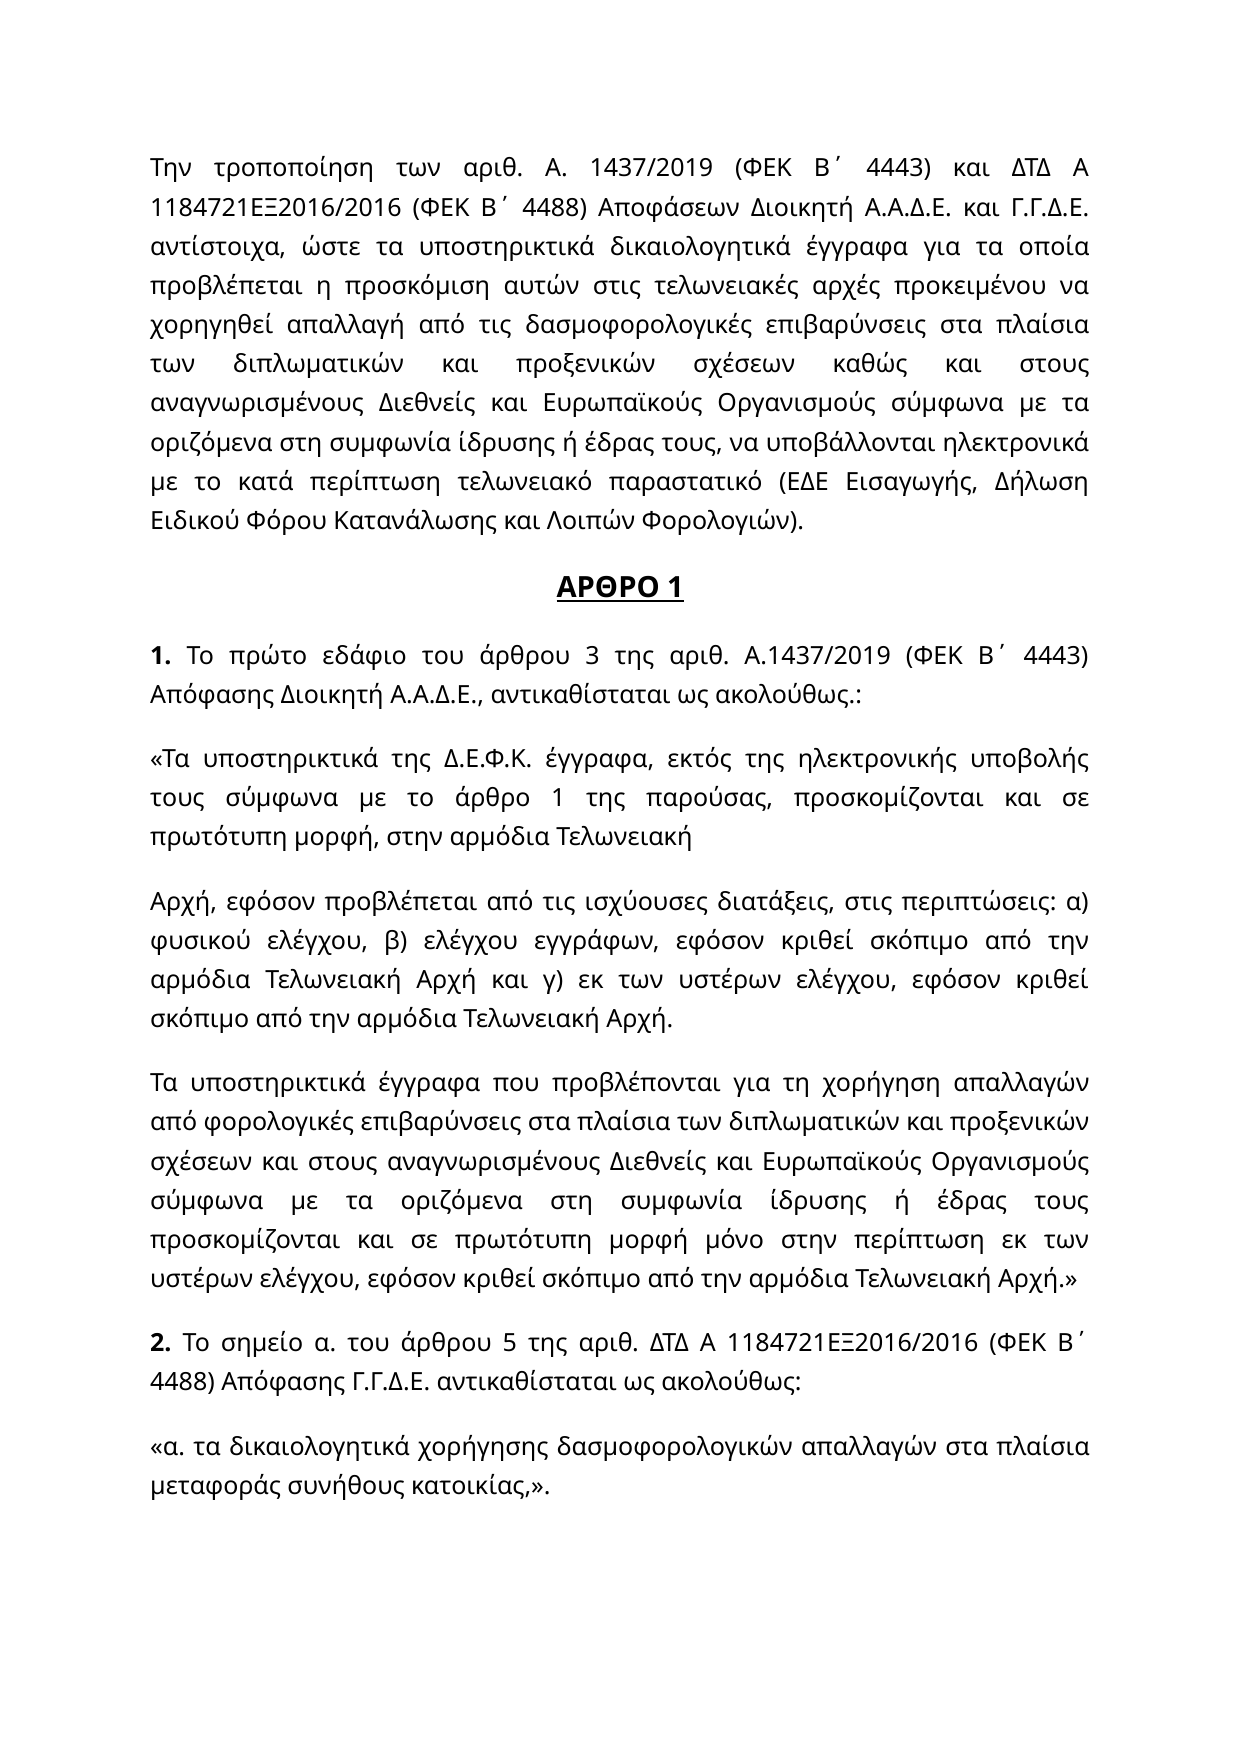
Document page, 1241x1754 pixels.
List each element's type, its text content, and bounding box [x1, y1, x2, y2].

text Αρχή, εφόσον προβλέπεται από τις ισχύουσες διατάξεις, στις περιπτώσεις: α) φυσικού ελέγχου, β) ελέγχου εγγράφων, εφόσον κριθεί σκόπιμο από την αρμόδια Τελωνειακή Αρχή και γ) εκ των υστέρων ελέγχου, εφόσον κριθεί σκόπιμο από την αρμόδια Τελωνειακή Αρχή. [150, 883, 1090, 1035]
text «Τα υποστηρικτικά της Δ.Ε.Φ.Κ. έγγραφα, εκτός της ηλεκτρονικής υποβολής τους σύμφωνα με το άρθρο 1 της παρούσας, προσκομίζονται και σε πρωτότυπη μορφή, στην αρμόδια Τελωνειακή [150, 741, 1090, 853]
text 1. Το πρώτο εδάφιο του άρθρου 3 της αριθ. Α.1437/2019 (ΦΕΚ Β΄ 4443) Απόφασης Διοικητή Α.Α.Δ.Ε., αντικαθίσταται ως ακολούθως.: [150, 637, 1090, 711]
text «α. τα δικαιολογητικά χορήγησης δασμοφορολογικών απαλλαγών στα πλαίσια μεταφοράς συνήθους κατοικίας,». [150, 1428, 1090, 1501]
text Τα υποστηρικτικά έγγραφα που προβλέπονται για τη χορήγηση απαλλαγών από φορολογικές επιβαρύνσεις στα πλαίσια των διπλωματικών και προξενικών σχέσεων και στους αναγνωρισμένους Διεθνείς και Ευρωπαϊκούς Οργανισμούς σύμφωνα με τα οριζόμενα στη συμφωνία ίδρυσης ή έδρας τους προσκομίζονται και σε πρωτότυπη μορφή μόνο στην περίπτωση εκ των υστέρων ελέγχου, εφόσον κριθεί σκόπιμο από την αρμόδια Τελωνειακή Αρχή.» [150, 1065, 1090, 1295]
text Την τροποποίηση των αριθ. Α. 1437/2019 (ΦΕΚ Β΄ 4443) και ΔΤΔ Α 1184721ΕΞ2016/2016 (ΦΕΚ Β΄ 4488) Αποφάσεων Διοικητή Α.Α.Δ.Ε. και Γ.Γ.Δ.Ε. αντίστοιχα, ώστε τα υποστηρικτικά δικαιολογητικά έγγραφα για τα οποία προβλέπεται η προσκόμιση αυτών στις τελωνειακές αρχές προκειμένου να χορηγηθεί απαλλαγή από τις δασμοφορολογικές επιβαρύνσεις στα πλαίσια των διπλωματικών και προξενικών σχέσεων καθώς και στους αναγνωρισμένους Διεθνείς και Ευρωπαϊκούς Οργανισμούς σύμφωνα με τα οριζόμενα στη συμφωνία ίδρυσης ή έδρας τους, να υποβάλλονται ηλεκτρονικά με το κατά περίπτωση τελωνειακό παραστατικό (ΕΔΕ Εισαγωγής, Δήλωση Ειδικού Φόρου Κατανάλωσης και Λοιπών Φορολογιών). [150, 150, 1090, 537]
text 2. Το σημείο α. του άρθρου 5 της αριθ. ΔΤΔ Α 1184721ΕΞ2016/2016 (ΦΕΚ Β΄ 4488) Απόφασης Γ.Γ.Δ.Ε. αντικαθίσταται ως ακολούθως: [150, 1325, 1090, 1398]
subtitle ΑΡΘΡΟ 1 [150, 567, 1090, 606]
